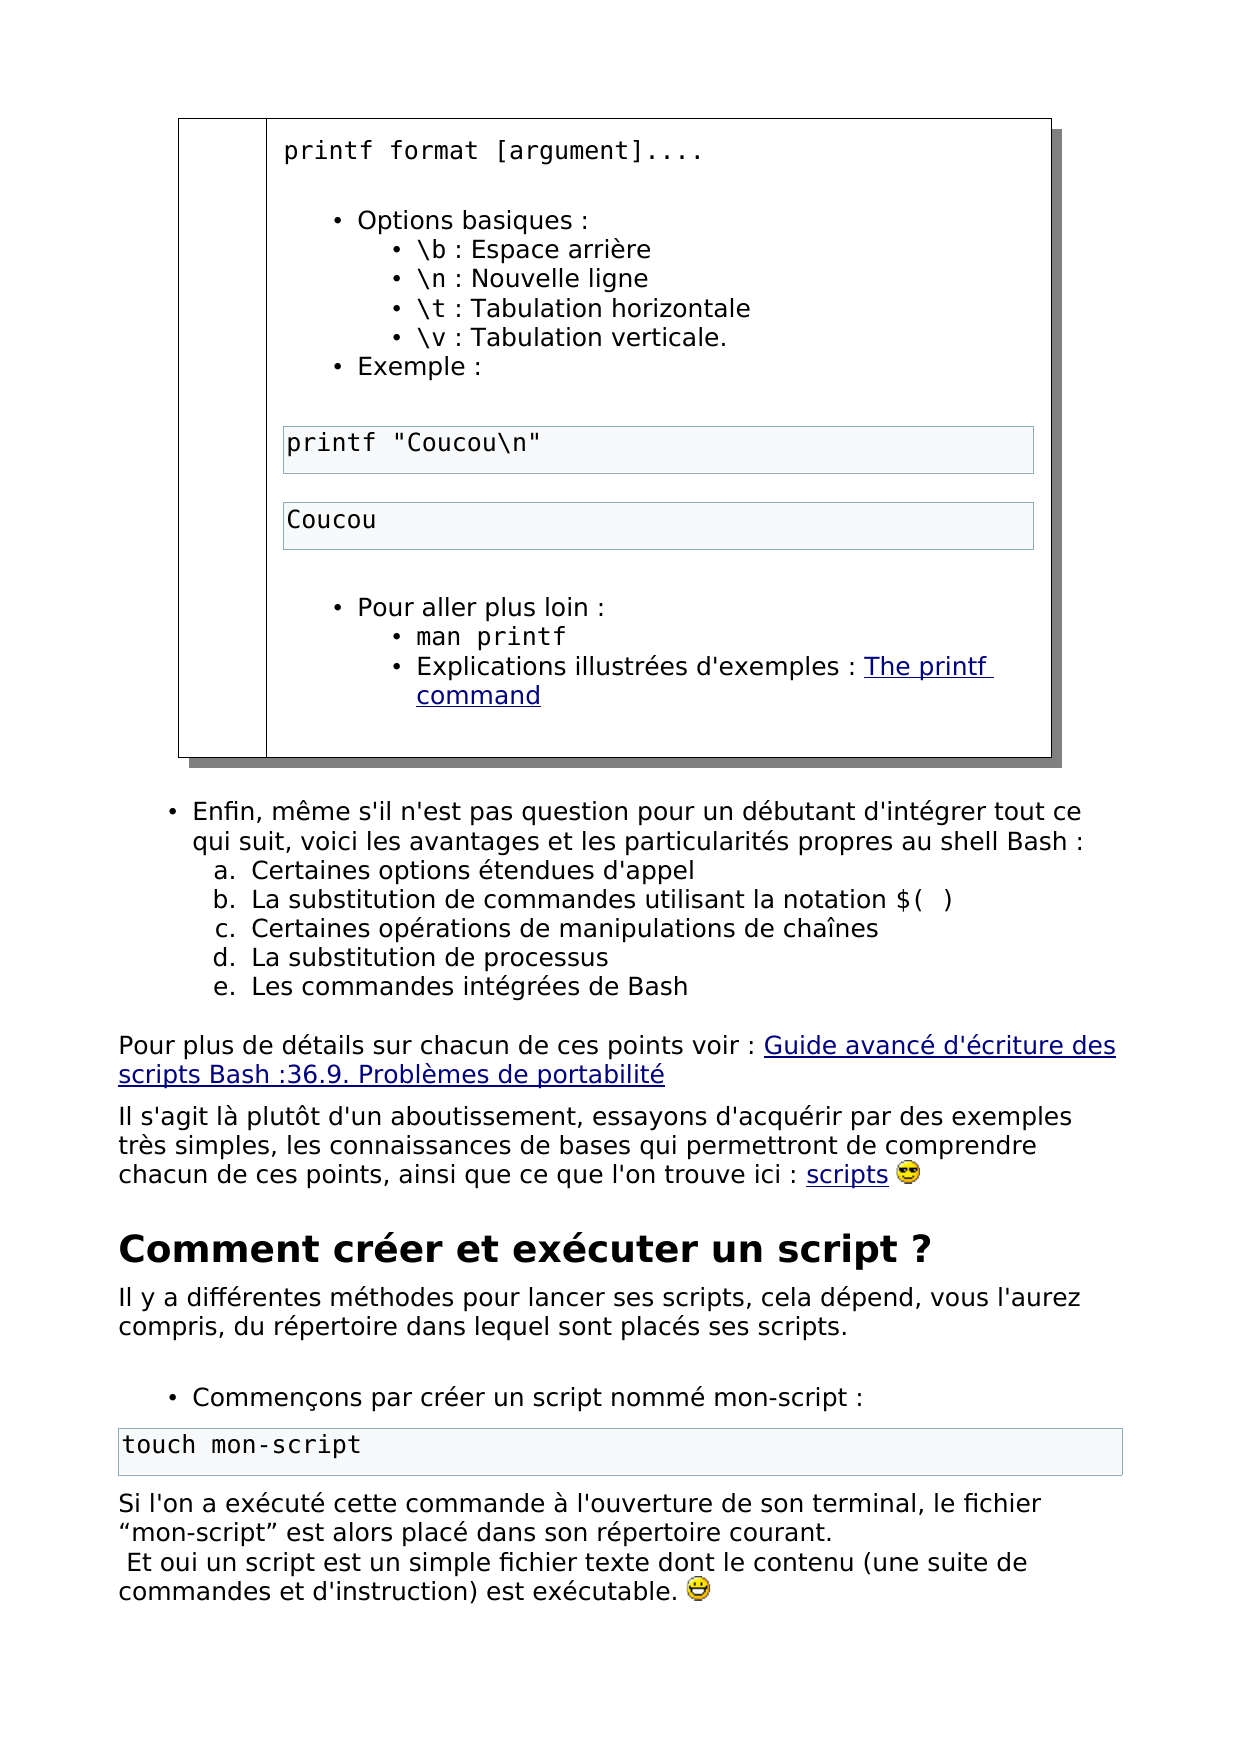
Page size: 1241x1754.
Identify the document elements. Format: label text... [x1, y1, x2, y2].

picture [686, 1576, 711, 1601]
picture [896, 1160, 920, 1184]
subtitle Comment créer et exécuter un script ? [118, 1227, 1122, 1271]
table_header touch mon-script [119, 1429, 1122, 1474]
list Certaines options étendues d'appel [236, 856, 1122, 885]
text Si l'on a exécuté cette commande à l'ouverture de son terminal, le fichier “mon-script” est alors placé dans son répertoire courant. Et oui un script est un simple fichier texte dont le contenu (une suite de commandes et d'instruction) est exécutable. [118, 1489, 1122, 1606]
list Les commandes intégrées de Bash [236, 972, 1122, 1002]
table_header Coucou [284, 503, 1033, 549]
list Certaines opérations de manipulations de chaînes [236, 914, 1122, 943]
list La substitution de processus [236, 943, 1122, 972]
text Pour plus de détails sur chacun de ces points voir : Guide avancé d'écriture des scripts Bash :36.9. Problèmes de portabilité [118, 1031, 1122, 1089]
text Il y a différentes méthodes pour lancer ses scripts, cela dépend, vous l'aurez compris, du répertoire dans lequel sont placés ses scripts. [118, 1283, 1122, 1342]
list Enfin, même s'il n'est pas question pour un débutant d'intégrer tout ce qui suit, voici les avantages et les particularités propres au shell Bash : [177, 797, 1122, 856]
table_header Yep ! Utiliser printf n'est pas difficile ! Syntaxe: printf format [argument].... Options basiques : \b : Espace arrière \n : Nouvelle ligne \t : Tabulation horizontale \v : Tabulation verticale. Exemple : Pour aller plus loin : man printf Explications illustrées d'exemples : The printf command [267, 119, 1051, 757]
text Il s'agit là plutôt d'un aboutissement, essayons d'acquérir par des exemples très simples, les connaissances de bases qui permettront de comprendre chacun de ces points, ainsi que ce que l'on trouve ici : scripts [118, 1102, 1122, 1190]
table_header printf "Coucou\n" [284, 427, 1033, 472]
table_header [179, 119, 266, 757]
list Commençons par créer un script nommé mon-script : [177, 1384, 1122, 1413]
list La substitution de commandes utilisant la notation $( ) [236, 885, 1122, 914]
